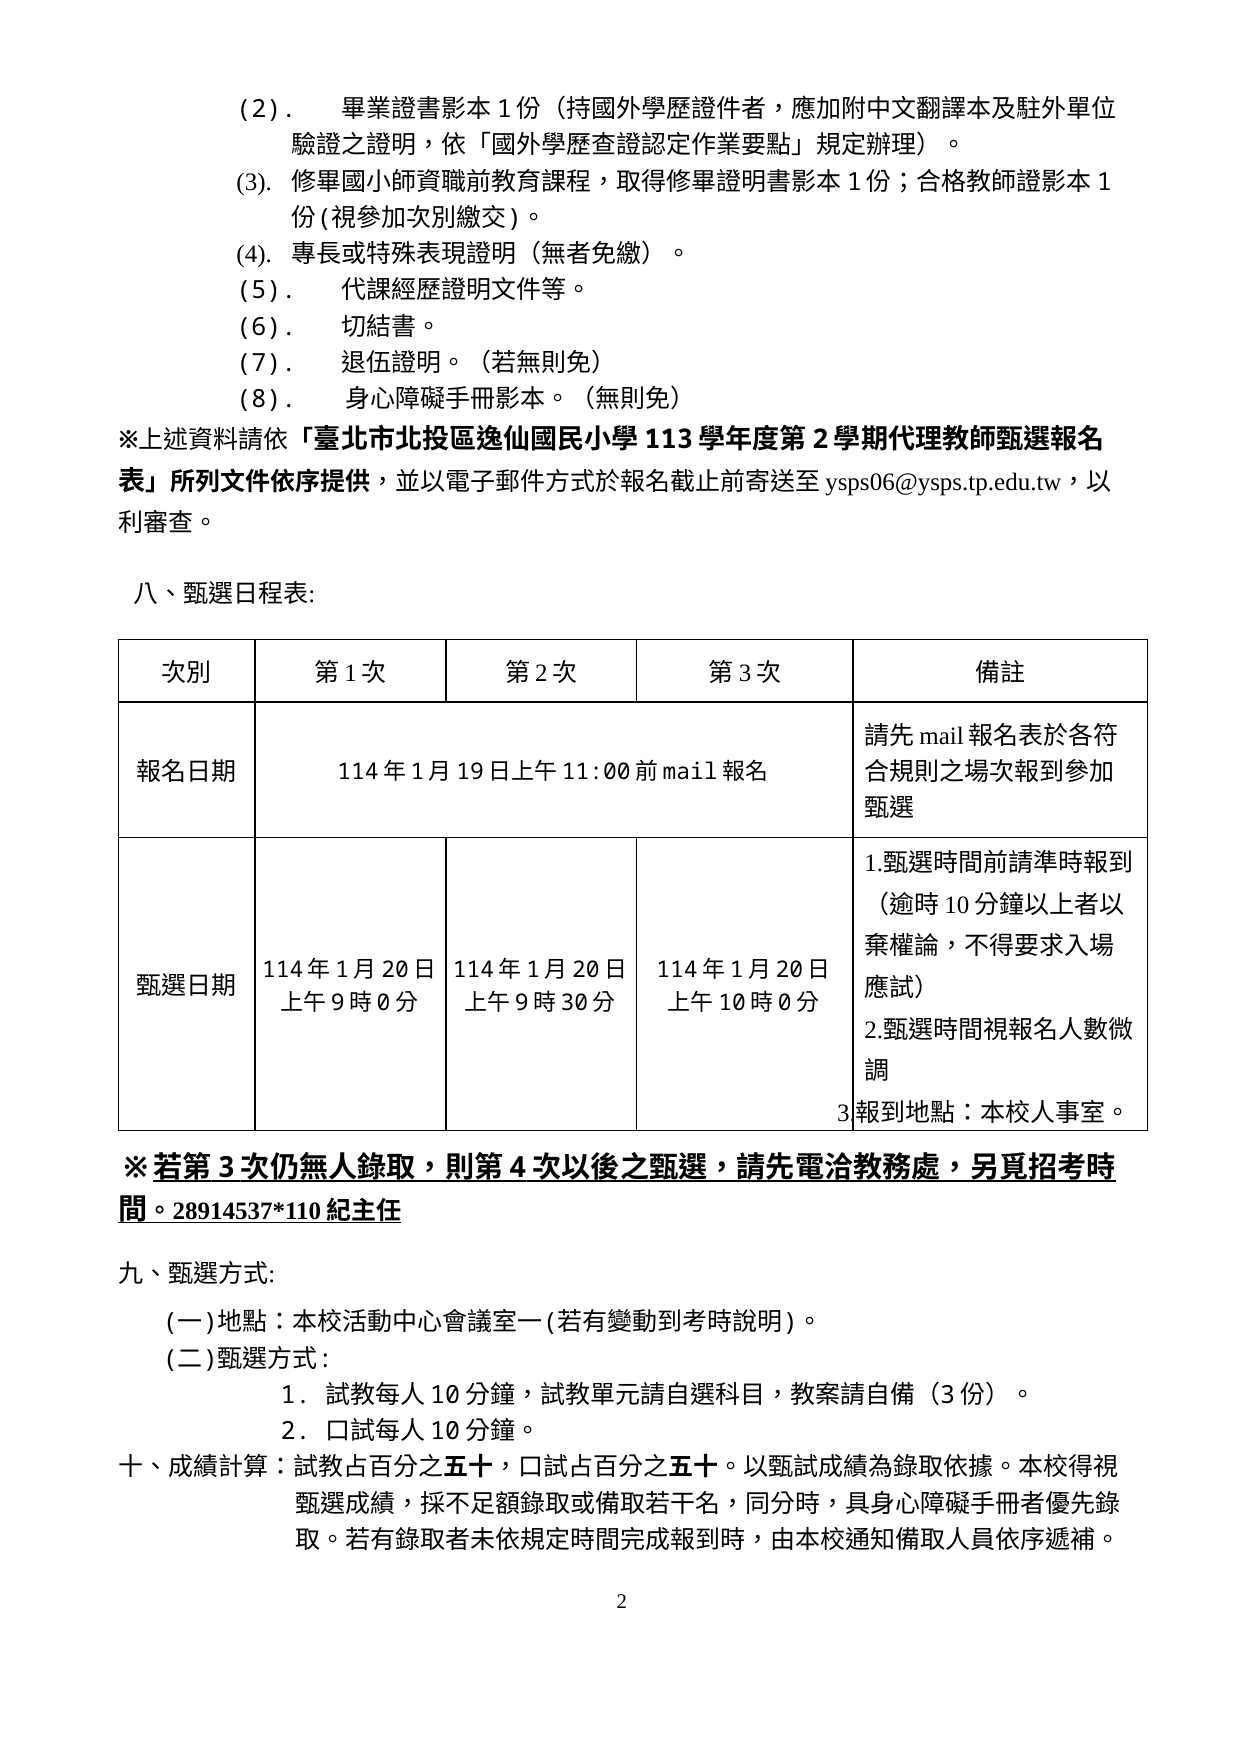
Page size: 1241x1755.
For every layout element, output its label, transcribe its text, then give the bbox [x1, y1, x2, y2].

list 畢業證書影本1份（持國外學歷證件者，應加附中文翻譯本及駐外單位驗證之證明，依「國外學歷查證認定作業要點」規定辦理）。 [236, 89, 1125, 161]
table_header 次別 [119, 640, 254, 701]
text (一)地點：本校活動中心會議室一(若有變動到考時說明)。 [163, 1302, 1125, 1338]
text (二)甄選方式: [163, 1338, 1125, 1374]
list 專長或特殊表現證明（無者免繳）。 [236, 234, 1125, 270]
text 九、甄選方式: [118, 1253, 1125, 1289]
table_header 第3次 [637, 640, 852, 701]
table_cell 114年1月20日 上午9時0分 [256, 838, 445, 1130]
list 身心障礙手冊影本。（無則免） [236, 379, 1125, 415]
table_header 第1次 [256, 640, 445, 701]
table_cell 甄選日期 [119, 838, 254, 1130]
table_cell 報名日期 [119, 703, 254, 837]
table_cell 114年1月20日 上午10時0分 [637, 838, 852, 1130]
list 切結書。 [236, 306, 1125, 342]
text 八、甄選日程表: [118, 574, 1125, 610]
list 口試每人10分鐘。 [280, 1411, 1125, 1447]
table_cell 1.甄選時間前請準時報到（逾時10分鐘以上者以棄權論，不得要求入場應試） 2.甄選時間視報名人數微調 3.報到地點：本校人事室。 [854, 838, 1147, 1130]
table_cell 請先mail報名表於各符合規則之場次報到參加甄選 [854, 703, 1147, 837]
text 十、成績計算：試教占百分之五十，口試占百分之五十。以甄試成績為錄取依據。本校得視甄選成績，採不足額錄取或備取若干名，同分時，具身心障礙手冊者優先錄取。若有錄取者未依規定時間完成報到時，由本校通知備取人員依序遞補。 [118, 1447, 1125, 1556]
list 代課經歷證明文件等。 [236, 270, 1125, 306]
table_header 備註 [854, 640, 1147, 701]
text ※上述資料請依「臺北市北投區逸仙國民小學113學年度第2學期代理教師甄選報名表」所列文件依序提供，並以電子郵件方式於報名截止前寄送至ysps06@ysps.tp.edu.tw，以利審查。 [118, 415, 1125, 540]
list 試教每人10分鐘，試教單元請自選科目，教案請自備（3份）。 [280, 1374, 1125, 1411]
list 修畢國小師資職前教育課程，取得修畢證明書影本1份；合格教師證影本1份(視參加次別繳交)。 [236, 161, 1125, 234]
table_header 第2次 [447, 640, 636, 701]
list 退伍證明。（若無則免） [236, 342, 1125, 379]
text ※若第3次仍無人錄取，則第4次以後之甄選，請先電洽教務處，另覓招考時間。28914537*110紀主任 [118, 1143, 1125, 1228]
table_cell 114年1月20日 上午9時30分 [447, 838, 636, 1130]
table_cell 114年1月19日上午11:00前mail報名 [256, 703, 852, 837]
